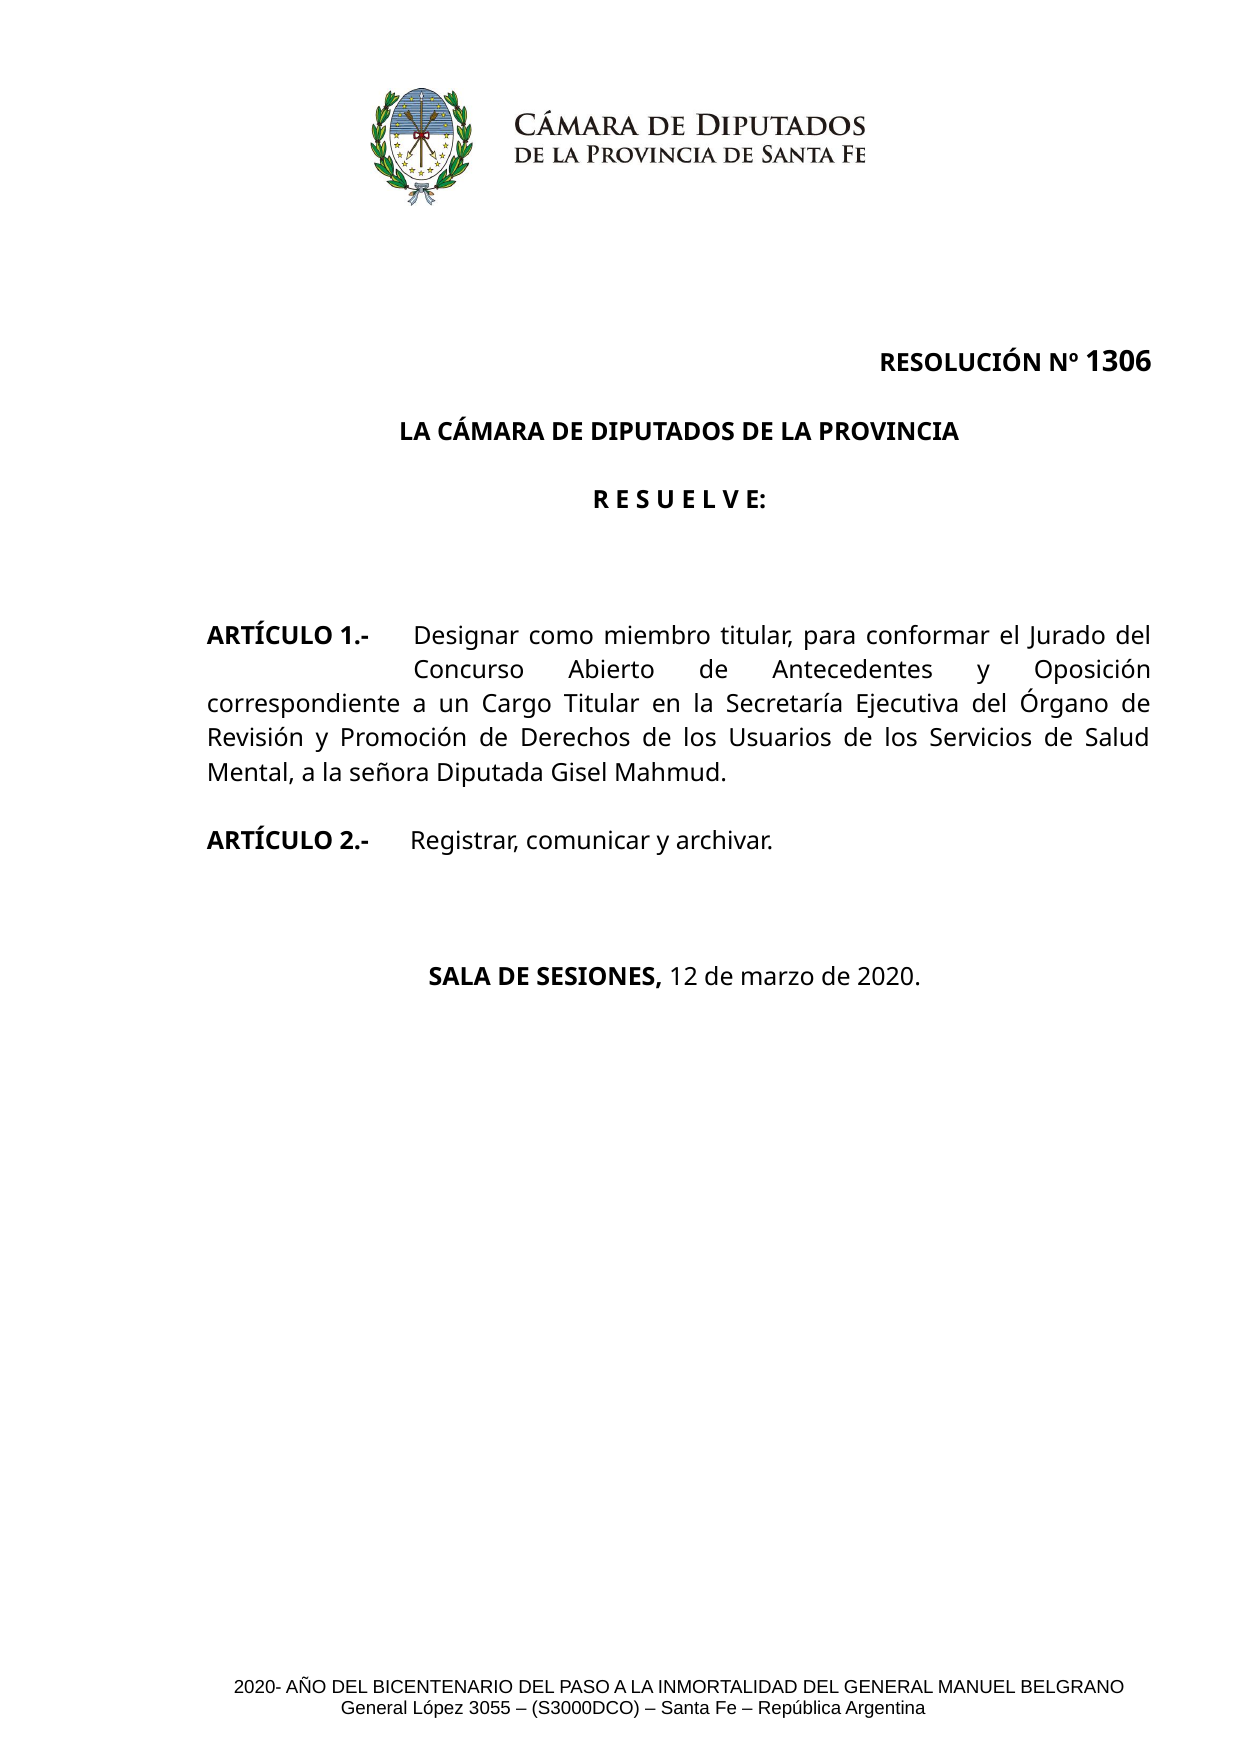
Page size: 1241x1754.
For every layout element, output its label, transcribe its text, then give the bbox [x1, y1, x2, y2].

text R E S U E L V E: [207, 482, 1152, 516]
text SALA DE SESIONES, 12 de marzo de 2020. [207, 958, 1152, 993]
text RESOLUCIÓN Nº 1306 [207, 340, 1152, 379]
picture [370, 88, 866, 210]
text LA CÁMARA DE DIPUTADOS DE LA PROVINCIA [207, 413, 1152, 448]
table_header ARTÍCULO 2.- [207, 822, 410, 873]
text Designar como miembro titular, para conformar el Jurado del Concurso Abierto de Antecedentes y Oposición correspondiente a un Cargo Titular en la Secretaría Ejecutiva del Órgano de Revisión y Promoción de Derechos de los Usuarios de los Servicios de Salud Mental, a la señora Diputada Gisel Mahmud. [207, 618, 1152, 788]
text Registrar, comunicar y archivar. [410, 822, 1152, 856]
table_header ARTÍCULO 1.- [207, 618, 413, 668]
